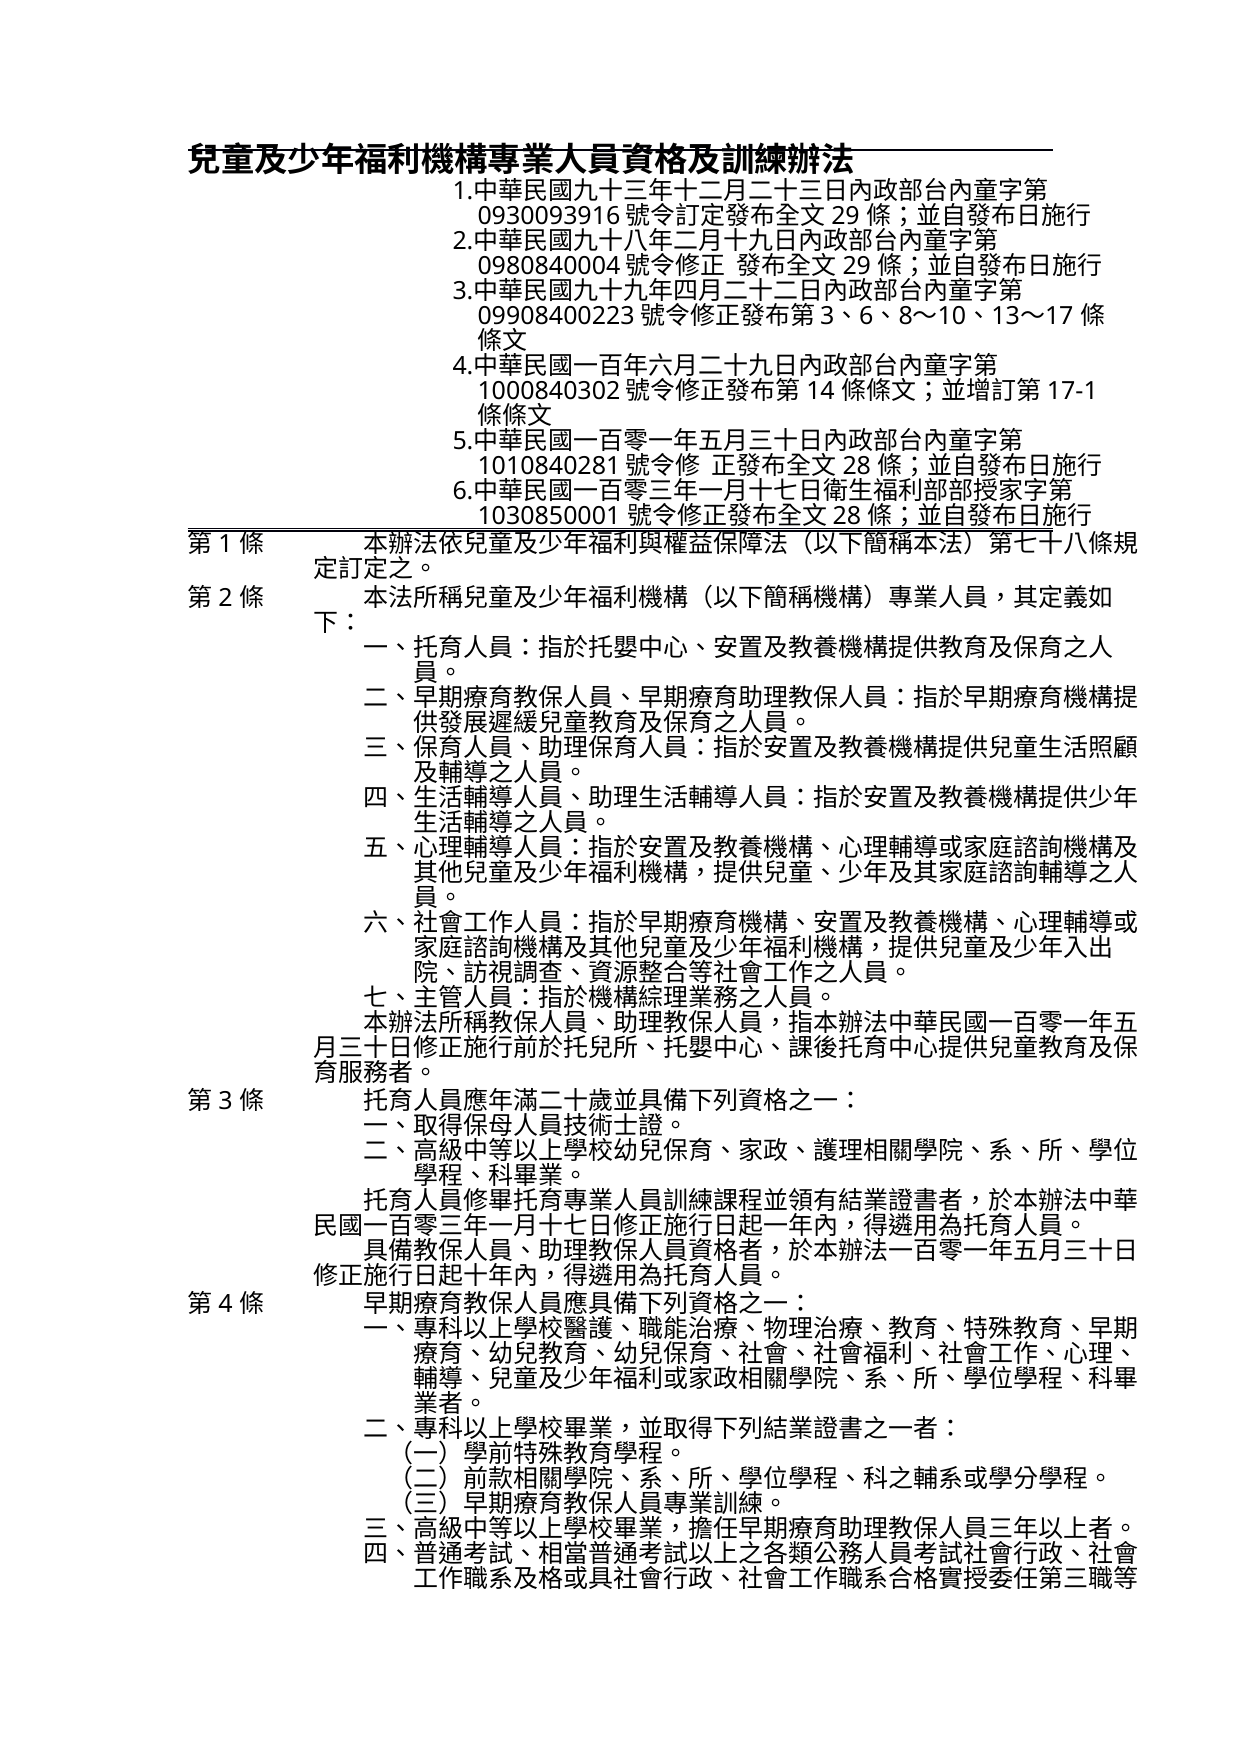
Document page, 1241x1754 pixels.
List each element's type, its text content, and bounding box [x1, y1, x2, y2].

table_cell 1.中華民國九十三年十二月二十三日內政部台內童字第0930093916號令訂定發布全文 29 條；並自發布日施行 2.中華民國九十八年二月十九日內政部台內童字第0980840004號令修正 發布全文 29 條；並自發布日施行 3.中華民國九十九年四月二十二日內政部台內童字第09908400223號令修正發布第3、6、8～10、13～17 條條文 4.中華民國一百年六月二十九日內政部台內童字第1000840302號令修正發布第 14 條條文；並增訂第 17-1 條條文 5.中華民國一百零一年五月三十日內政部台內童字第1010840281號令修 正發布全文 28 條；並自發布日施行 6.中華民國一百零三年一月十七日衛生福利部部授家字第 1030850001 號令修正發布全文 28 條；並自發布日施行 [451, 178, 1127, 531]
table_cell 本法所稱兒童及少年福利機構（以下簡稱機構）專業人員，其定義如下： 一、托育人員：指於托嬰中心、安置及教養機構提供教育及保育之人員。 二、早期療育教保人員、早期療育助理教保人員：指於早期療育機構提供發展遲緩兒童教育及保育之人員。 三、保育人員、助理保育人員：指於安置及教養機構提供兒童生活照顧及輔導之人員。 四、生活輔導人員、助理生活輔導人員：指於安置及教養機構提供少年生活輔導之人員。 五、心理輔導人員：指於安置及教養機構、心理輔導或家庭諮詢機構及其他兒童及少年福利機構，提供兒童、少年及其家庭諮詢輔導之人員。 六、社會工作人員：指於早期療育機構、安置及教養機構、心理輔導或家庭諮詢機構及其他兒童及少年福利機構，提供兒童及少年入出院、訪視調查、資源整合等社會工作之人員。 七、主管人員：指於機構綜理業務之人員。 本辦法所稱教保人員、助理教保人員，指本辦法中華民國一百零一年五月三十日修正施行前於托兒所、托嬰中心、課後托育中心提供兒童教育及保育服務者。 [312, 584, 1145, 1087]
table_cell 托育人員應年滿二十歲並具備下列資格之一： 一、取得保母人員技術士證。 二、高級中等以上學校幼兒保育、家政、護理相關學院、系、所、學位學程、科畢業。 托育人員修畢托育專業人員訓練課程並領有結業證書者，於本辦法中華民國一百零三年一月十七日修正施行日起一年內，得遴用為托育人員。 具備教保人員、助理教保人員資格者，於本辦法一百零一年五月三十日修正施行日起十年內，得遴用為托育人員。 [312, 1088, 1145, 1291]
table_cell 第 4 條 [186, 1291, 312, 1594]
table_header 兒童及少年福利機構專業人員資格及訓練辦法 [186, 150, 1127, 178]
table_cell 第 2 條 [186, 584, 312, 1087]
table_cell 第 3 條 [186, 1088, 312, 1291]
table_header 本辦法依兒童及少年福利與權益保障法（以下簡稱本法）第七十八條規定訂定之。 [312, 531, 1145, 584]
table_cell 早期療育教保人員應具備下列資格之一： 一、專科以上學校醫護、職能治療、物理治療、教育、特殊教育、早期療育、幼兒教育、幼兒保育、社會、社會福利、社會工作、心理、輔導、兒童及少年福利或家政相關學院、系、所、學位學程、科畢業者。 二、專科以上學校畢業，並取得下列結業證書之一者： （一）學前特殊教育學程。 （二）前款相關學院、系、所、學位學程、科之輔系或學分學程。 （三）早期療育教保人員專業訓練。 三、高級中等以上學校畢業，擔任早期療育助理教保人員三年以上者。 四、普通考試、相當普通考試以上之各類公務人員考試社會行政、社會工作職系及格或具社會行政、社會工作職系合格實授委任第三職等 [312, 1291, 1145, 1594]
table_cell [186, 178, 451, 531]
table_header 第 1 條 [186, 531, 312, 584]
